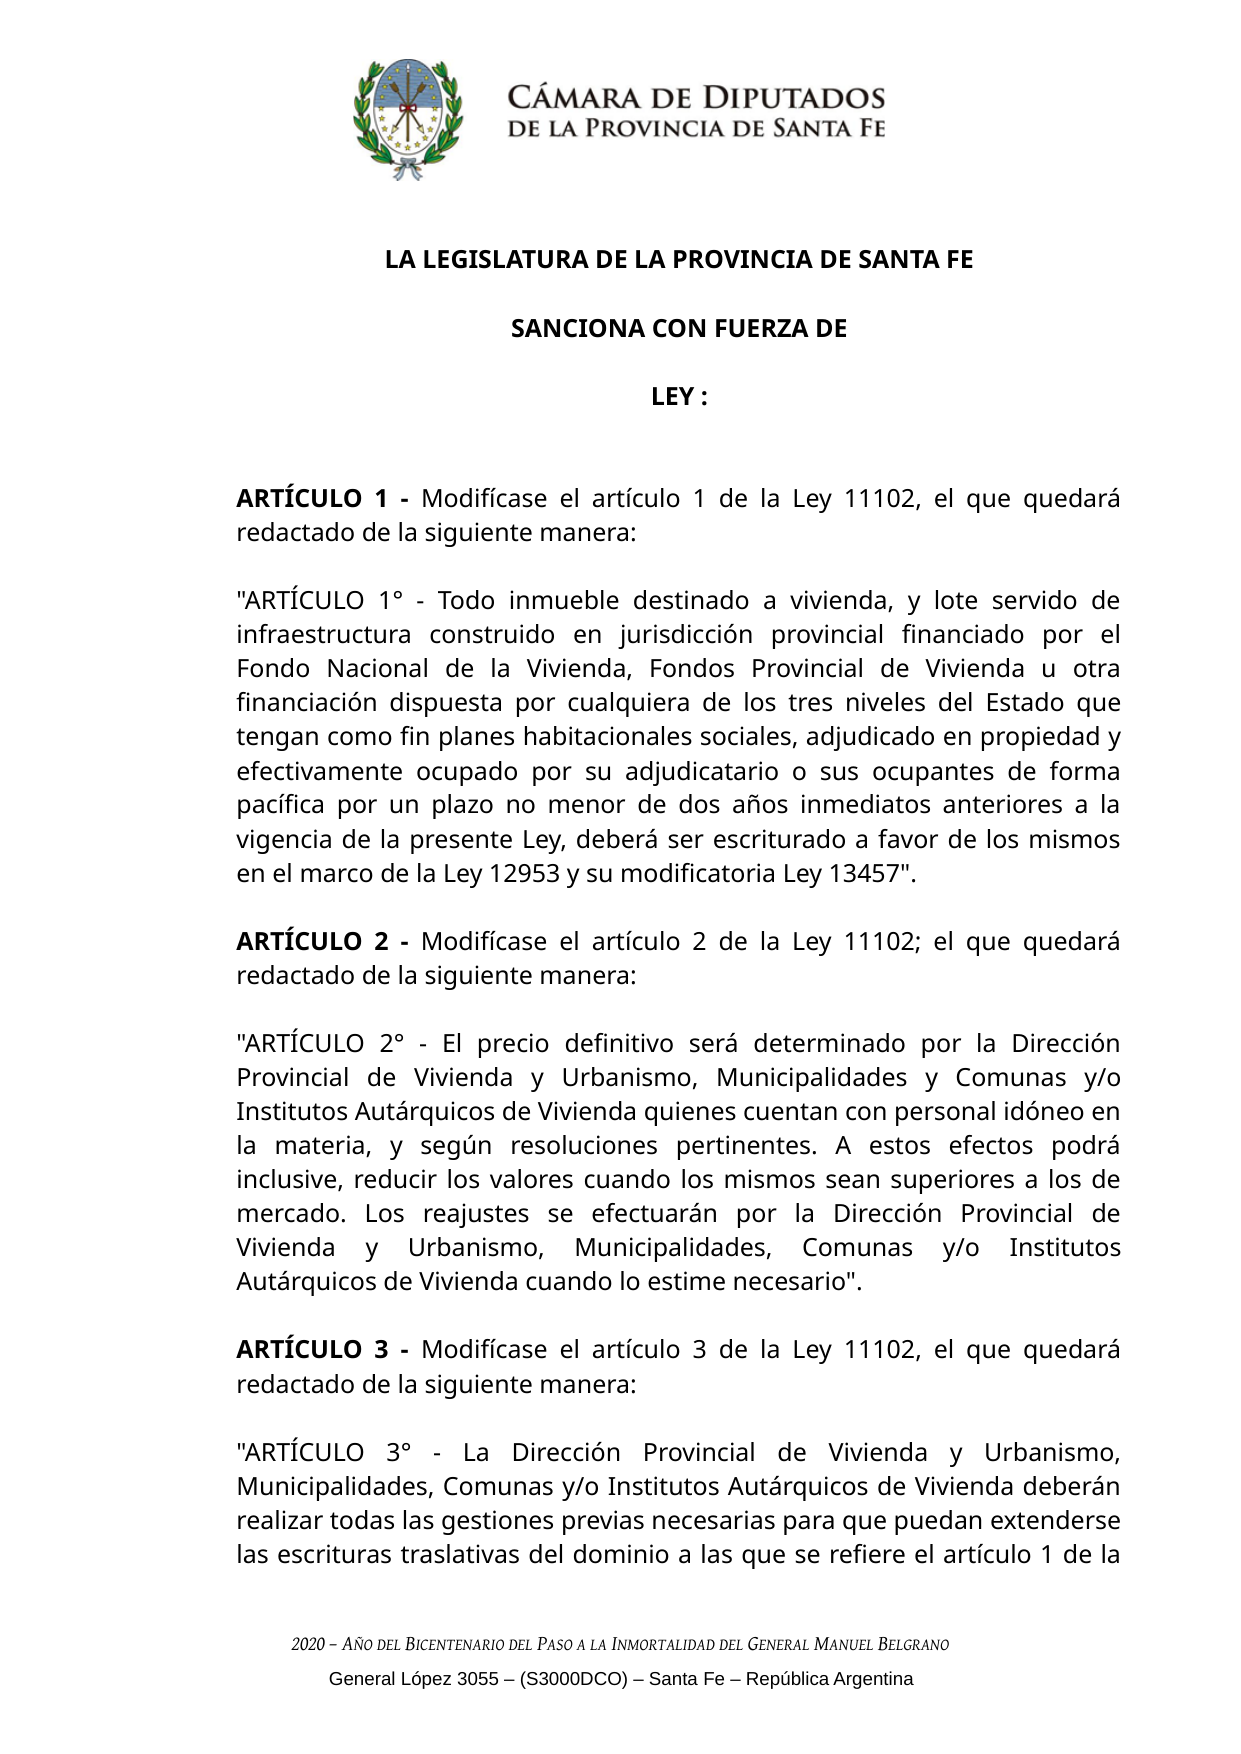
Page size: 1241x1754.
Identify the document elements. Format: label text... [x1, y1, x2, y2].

text LA LEGISLATURA DE LA PROVINCIA DE SANTA FE [236, 242, 1122, 276]
text SANCIONA CON FUERZA DE [236, 310, 1122, 344]
text ARTÍCULO 3 - Modifícase el artículo 3 de la Ley 11102, el que quedará redactado de la siguiente manera: [236, 1332, 1122, 1400]
text LEY : [236, 378, 1122, 412]
text "ARTÍCULO 3° - La Dirección Provincial de Vivienda y Urbanismo, Municipalidades, Comunas y/o Institutos Autárquicos de Vivienda deberán realizar todas las gestiones previas necesarias para que puedan extenderse las escrituras traslativas del dominio a las que se refiere el artículo 1 de la [236, 1434, 1122, 1571]
text ARTÍCULO 2 - Modifícase el artículo 2 de la Ley 11102; el que quedará redactado de la siguiente manera: [236, 923, 1122, 992]
text "ARTÍCULO 1° - Todo inmueble destinado a vivienda, y lote servido de infraestructura construido en jurisdicción provincial financiado por el Fondo Nacional de la Vivienda, Fondos Provincial de Vivienda u otra financiación dispuesta por cualquiera de los tres niveles del Estado que tengan como fin planes habitacionales sociales, adjudicado en propiedad y efectivamente ocupado por su adjudicatario o sus ocupantes de forma pacífica por un plazo no menor de dos años inmediatos anteriores a la vigencia de la presente Ley, deberá ser escriturado a favor de los mismos en el marco de la Ley 12953 y su modificatoria Ley 13457". [236, 583, 1122, 889]
text "ARTÍCULO 2° - El precio definitivo será determinado por la Dirección Provincial de Vivienda y Urbanismo, Municipalidades y Comunas y/o Institutos Autárquicos de Vivienda quienes cuentan con personal idóneo en la materia, y según resoluciones pertinentes. A estos efectos podrá inclusive, reducir los valores cuando los mismos sean superiores a los de mercado. Los reajustes se efectuarán por la Dirección Provincial de Vivienda y Urbanismo, Municipalidades, Comunas y/o Institutos Autárquicos de Vivienda cuando lo estime necesario". [236, 1026, 1122, 1298]
text ARTÍCULO 1 - Modifícase el artículo 1 de la Ley 11102, el que quedará redactado de la siguiente manera: [236, 481, 1122, 549]
